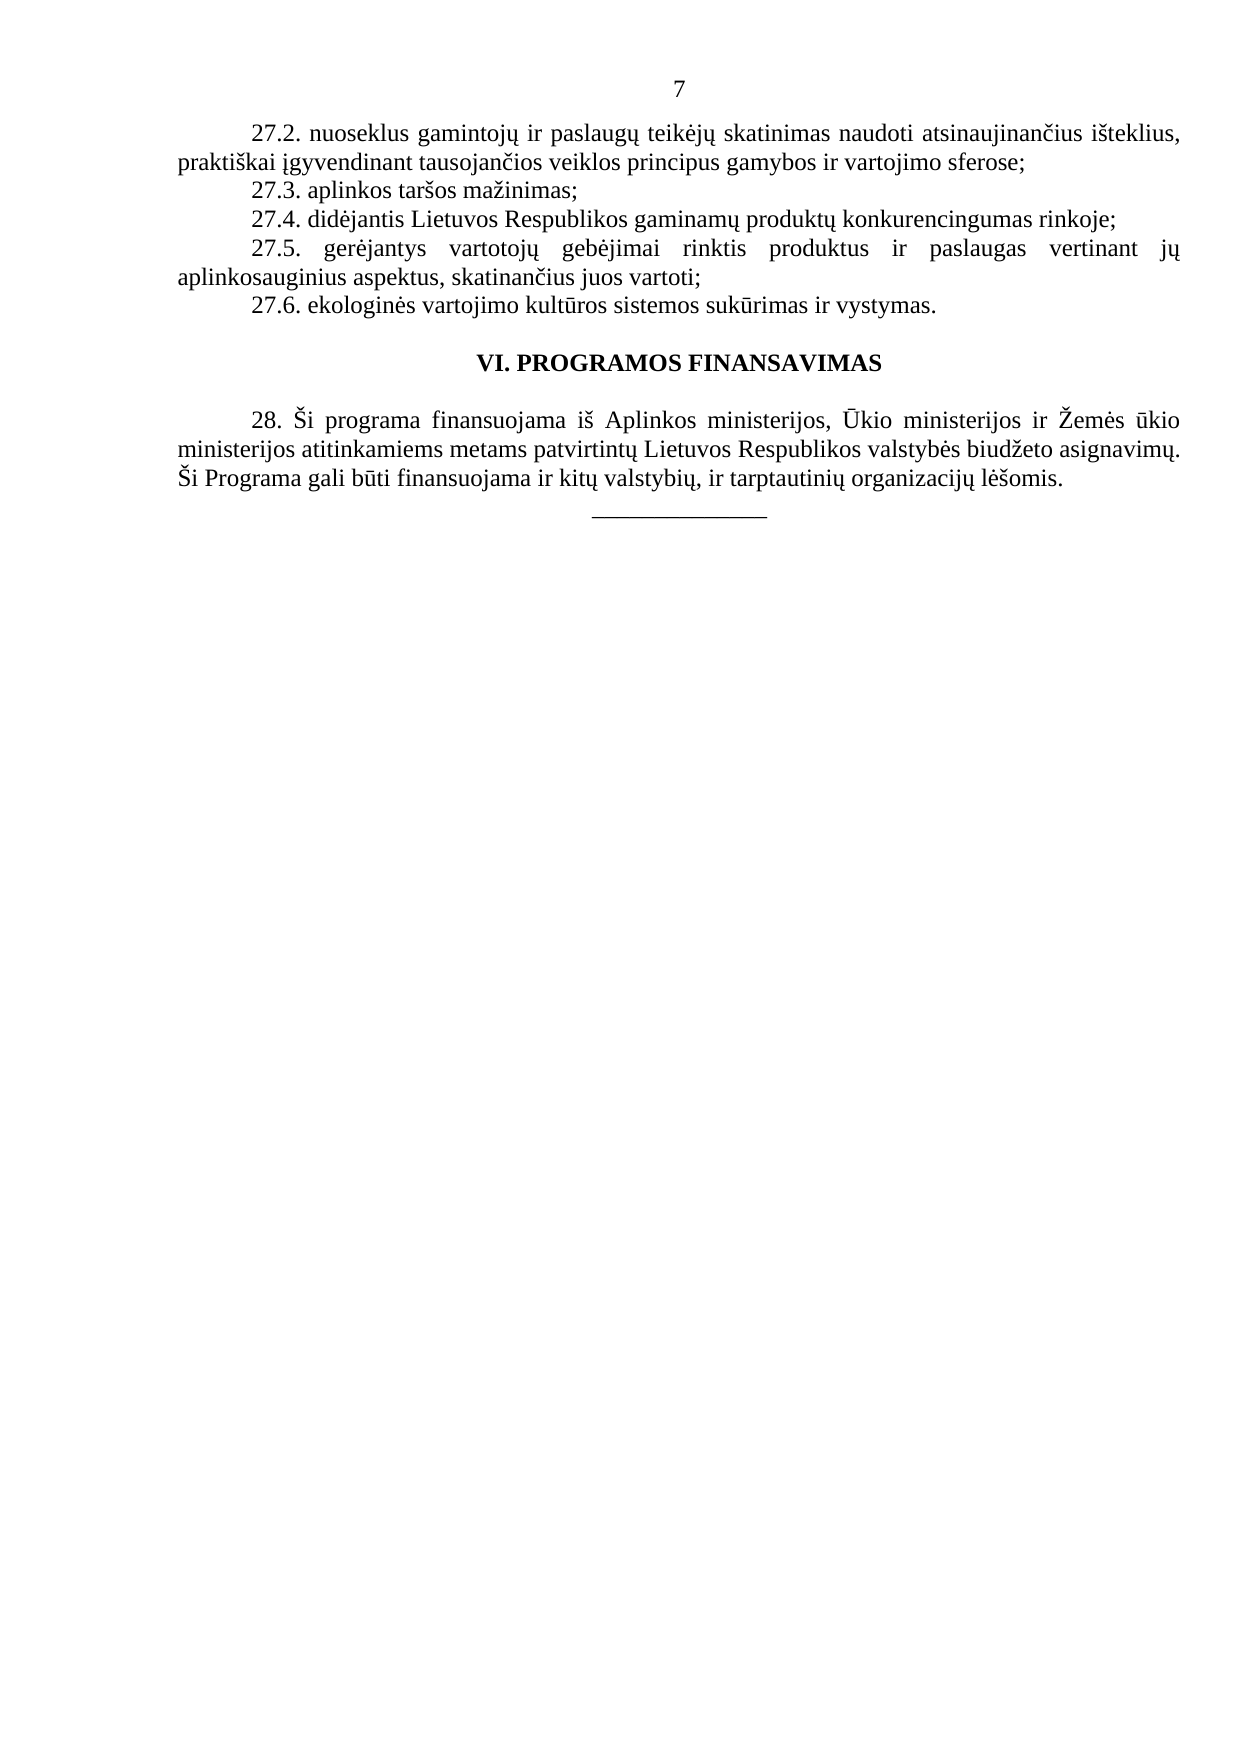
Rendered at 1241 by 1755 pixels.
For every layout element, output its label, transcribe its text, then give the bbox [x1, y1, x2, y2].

text 27.5. gerėjantys vartotojų gebėjimai rinktis produktus ir paslaugas vertinant jų aplinkosauginius aspektus, skatinančius juos vartoti; [177, 233, 1181, 291]
text 27.4. didėjantis Lietuvos Respublikos gaminamų produktų konkurencingumas rinkoje; [177, 204, 1181, 233]
text 27.6. ekologinės vartojimo kultūros sistemos sukūrimas ir vystymas. [177, 291, 1181, 319]
text 28. Ši programa finansuojama iš Aplinkos ministerijos, Ūkio ministerijos ir Žemės ūkio ministerijos atitinkamiems metams patvirtintų Lietuvos Respublikos valstybės biudžeto asignavimų. Ši Programa gali būti finansuojama ir kitų valstybių, ir tarptautinių organizacijų lėšomis. [177, 406, 1181, 492]
text 27.2. nuoseklus gamintojų ir paslaugų teikėjų skatinimas naudoti atsinaujinančius išteklius, praktiškai įgyvendinant tausojančios veiklos principus gamybos ir vartojimo sferose; [177, 118, 1181, 176]
text ______________ [177, 492, 1181, 521]
text 27.3. aplinkos taršos mažinimas; [177, 176, 1181, 204]
text VI. Programos finansavimas [177, 348, 1181, 377]
